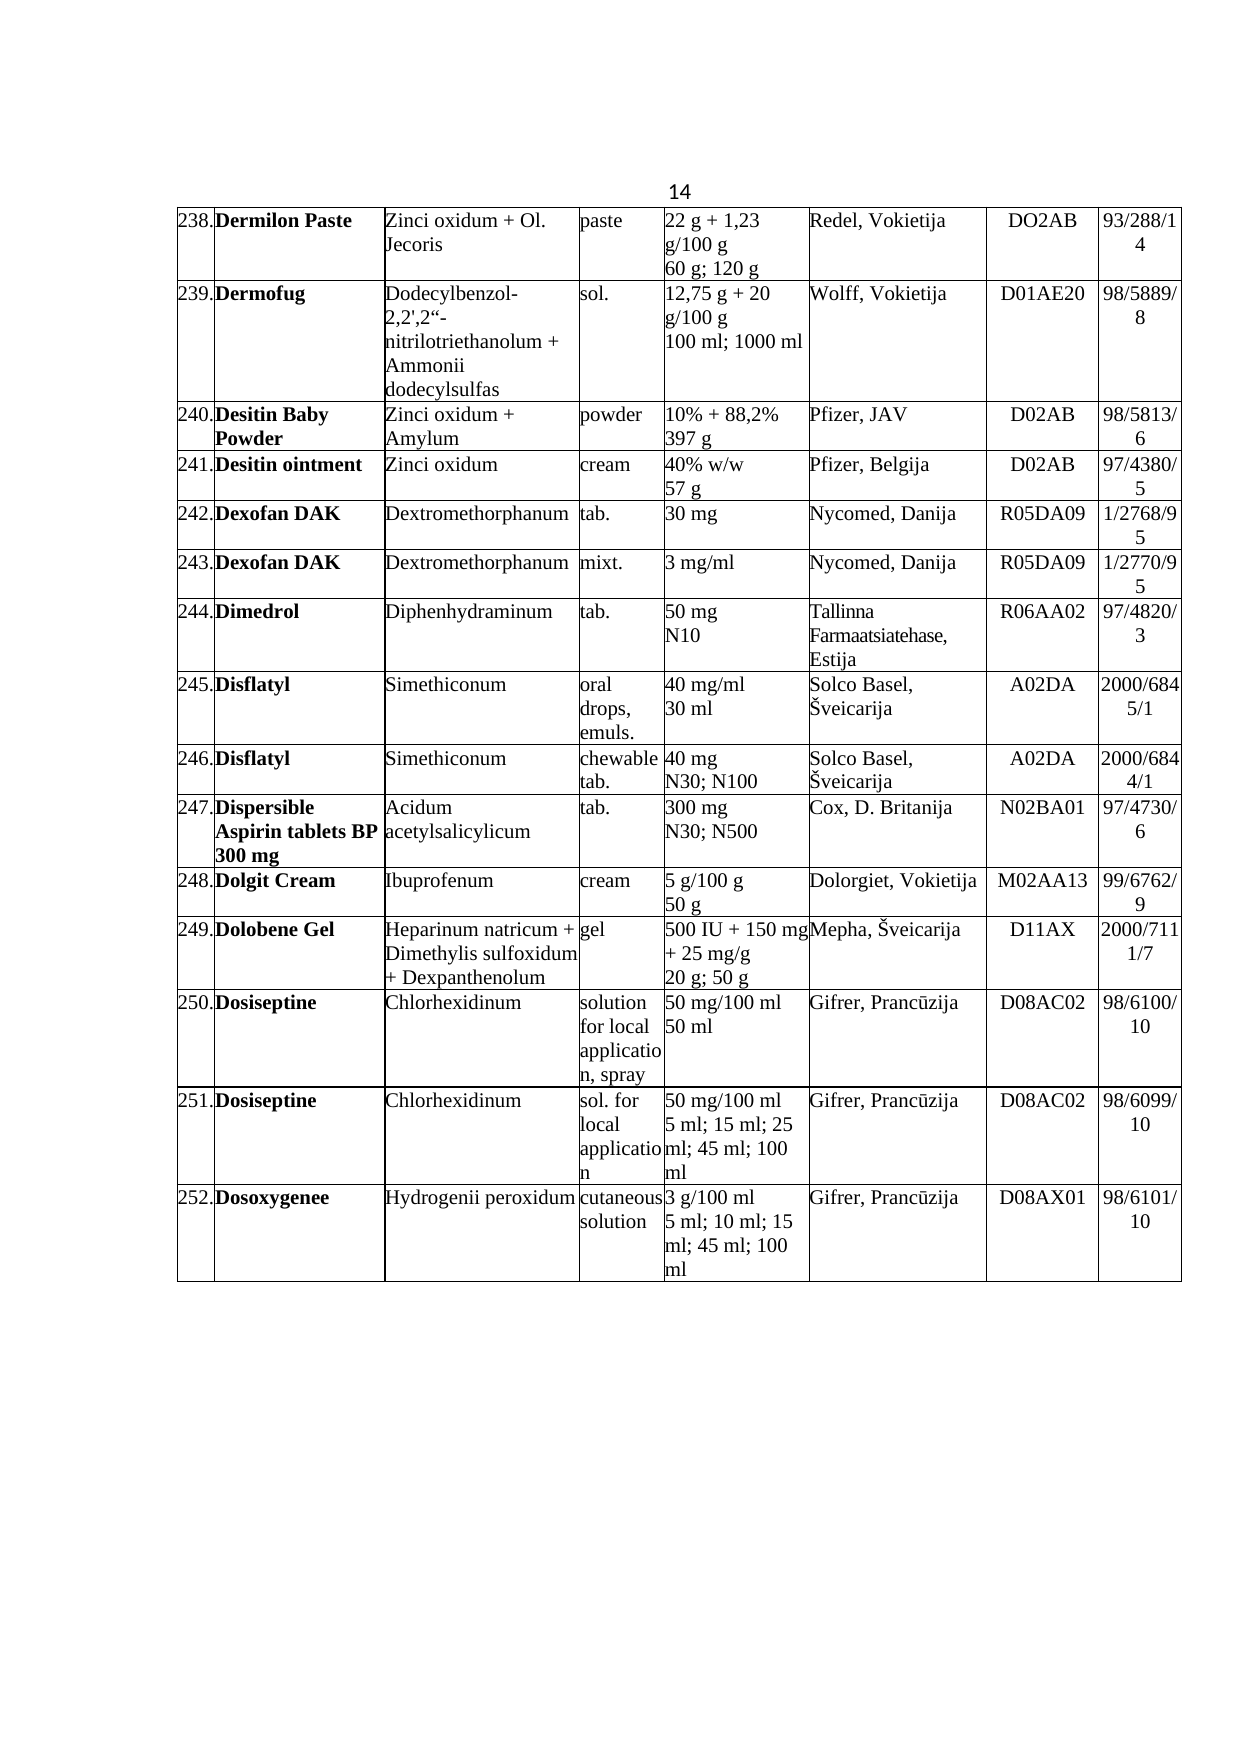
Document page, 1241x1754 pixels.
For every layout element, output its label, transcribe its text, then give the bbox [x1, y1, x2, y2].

table_cell Do2AB [987, 208, 1098, 280]
table_cell 5 g/100 g 50 g [665, 868, 809, 916]
table_cell tab. [580, 795, 664, 867]
table_cell Gifrer, Prancūzija [810, 990, 986, 1086]
table_cell R05DA09 [987, 501, 1098, 549]
table_cell D02AB [987, 451, 1098, 499]
table_cell 2000/6844/1 [1099, 745, 1181, 793]
table_cell R05DA09 [987, 550, 1098, 598]
table_cell Dexofan DAK [215, 550, 384, 598]
table_cell A02DA [987, 745, 1098, 793]
table_cell 2000/7111/7 [1099, 917, 1181, 989]
table_cell R06AA02 [987, 599, 1098, 671]
table_cell Chlorhexidinum [386, 1088, 579, 1184]
table_cell Gifrer, Prancūzija [810, 1185, 986, 1281]
table_cell 98/5813/6 [1099, 402, 1181, 450]
table_cell 98/5889/8 [1099, 281, 1181, 401]
table_cell 40 mg/ml 30 ml [665, 672, 809, 744]
table_cell 99/6762/9 [1099, 868, 1181, 916]
table_cell 246. [178, 745, 214, 793]
table_cell Dimedrol [215, 599, 384, 671]
table_cell cream [580, 868, 664, 916]
table_cell Desitin Baby Powder [215, 402, 384, 450]
table_cell Chlorhexidinum [386, 990, 579, 1086]
table_cell N02BA01 [987, 795, 1098, 867]
table_cell oral drops, emuls. [580, 672, 664, 744]
table_cell Desitin ointment [215, 451, 384, 499]
table_cell Solco Basel, Šveicarija [810, 672, 986, 744]
table_cell Dosiseptine [215, 990, 384, 1086]
table_cell 248. [178, 868, 214, 916]
table_cell D01AE20 [987, 281, 1098, 401]
table_cell Diphenhydraminum [386, 599, 579, 671]
table_cell 50 mg N10 [665, 599, 809, 671]
table_cell 300 mg N30; N500 [665, 795, 809, 867]
table_cell 12,75 g + 20 g/100 g 100 ml; 1000 ml [665, 281, 809, 401]
table_cell Dermilon Paste [215, 208, 384, 280]
table_cell D08AC02 [987, 990, 1098, 1086]
table_cell 244. [178, 599, 214, 671]
table_cell Zinci oxidum + Amylum [386, 402, 579, 450]
table_cell powder [580, 402, 664, 450]
table_cell Dextromethorphanum [386, 501, 579, 549]
table_cell M02AA13 [987, 868, 1098, 916]
table_cell 3 mg/ml [665, 550, 809, 598]
table_cell 22 g + 1,23 g/100 g 60 g; 120 g [665, 208, 809, 280]
table_cell D08AX01 [987, 1185, 1098, 1281]
table_cell chewable tab. [580, 745, 664, 793]
table_cell Disflatyl [215, 672, 384, 744]
table_cell 2000/6845/1 [1099, 672, 1181, 744]
table_cell Wolff, Vokietija [810, 281, 986, 401]
table_cell Tallinna Farmaatsiatehase, Estija [810, 599, 986, 671]
table_cell 93/288/14 [1099, 208, 1181, 280]
table_cell tab. [580, 599, 664, 671]
table_cell Dispersible Aspirin tablets BP 300 mg [215, 795, 384, 867]
table_cell 239. [178, 281, 214, 401]
table_cell Acidum acetylsalicylicum [386, 795, 579, 867]
table_cell Nycomed, Danija [810, 501, 986, 549]
table_cell 240. [178, 402, 214, 450]
table_cell 98/6100/10 [1099, 990, 1181, 1086]
table_cell 250. [178, 990, 214, 1086]
table_cell A02DA [987, 672, 1098, 744]
table_cell D11AX [987, 917, 1098, 989]
table_cell 50 mg/100 ml 50 ml [665, 990, 809, 1086]
table_cell 50 mg/100 ml 5 ml; 15 ml; 25 ml; 45 ml; 100 ml [665, 1088, 809, 1184]
table_cell 40 mg N30; N100 [665, 745, 809, 793]
table_cell 249. [178, 917, 214, 989]
table_cell Ibuprofenum [386, 868, 579, 916]
table_cell Gifrer, Prancūzija [810, 1088, 986, 1184]
table_cell solution for local application, spray [580, 990, 664, 1086]
table_cell Dolobene Gel [215, 917, 384, 989]
table_cell Simethiconum [386, 672, 579, 744]
table_cell 1/2768/95 [1099, 501, 1181, 549]
table_cell 243. [178, 550, 214, 598]
table_cell 500 IU + 150 mg + 25 mg/g 20 g; 50 g [665, 917, 809, 989]
table_cell tab. [580, 501, 664, 549]
table_cell 40% w/w 57 g [665, 451, 809, 499]
table_cell Pfizer, Belgija [810, 451, 986, 499]
table_cell Nycomed, Danija [810, 550, 986, 598]
table_cell Solco Basel, Šveicarija [810, 745, 986, 793]
table_cell 97/4730/6 [1099, 795, 1181, 867]
table_cell Redel, Vokietija [810, 208, 986, 280]
table_cell D08AC02 [987, 1088, 1098, 1184]
table_cell Dexofan DAK [215, 501, 384, 549]
table_cell Cox, D. Britanija [810, 795, 986, 867]
table_cell Dolorgiet, Vokietija [810, 868, 986, 916]
table_cell Dodecylbenzol-2,2',2“-nitrilotriethanolum + Ammonii dodecylsulfas [386, 281, 579, 401]
table_cell 238. [178, 208, 214, 280]
table_cell 245. [178, 672, 214, 744]
table_cell Disflatyl [215, 745, 384, 793]
table_cell 30 mg [665, 501, 809, 549]
table_cell 97/4820/3 [1099, 599, 1181, 671]
table_cell paste [580, 208, 664, 280]
table_cell cream [580, 451, 664, 499]
table_cell Simethiconum [386, 745, 579, 793]
table_cell Mepha, Šveicarija [810, 917, 986, 989]
table_cell 3 g/100 ml 5 ml; 10 ml; 15 ml; 45 ml; 100 ml [665, 1185, 809, 1281]
table_cell Dosoxygenee [215, 1185, 384, 1281]
table_cell gel [580, 917, 664, 989]
table_cell 98/6099/10 [1099, 1088, 1181, 1184]
table_cell sol. for local application [580, 1088, 664, 1184]
table_cell Dextromethorphanum [386, 550, 579, 598]
table_cell D02AB [987, 402, 1098, 450]
table_cell 10% + 88,2% 397 g [665, 402, 809, 450]
table_cell Heparinum natricum + Dimethylis sulfoxidum + Dexpanthenolum [386, 917, 579, 989]
table_cell Zinci oxidum [386, 451, 579, 499]
table_cell 1/2770/95 [1099, 550, 1181, 598]
table_cell Hydrogenii peroxidum [386, 1185, 579, 1281]
table_cell 252. [178, 1185, 214, 1281]
table_cell 241. [178, 451, 214, 499]
table_cell Zinci oxidum + Ol. Jecoris [386, 208, 579, 280]
table_cell Dolgit Cream [215, 868, 384, 916]
table_cell sol. [580, 281, 664, 401]
table_cell mixt. [580, 550, 664, 598]
table_cell 242. [178, 501, 214, 549]
table_cell 98/6101/10 [1099, 1185, 1181, 1281]
table_cell Pfizer, JAV [810, 402, 986, 450]
table_cell cutaneous solution [580, 1185, 664, 1281]
table_cell Dermofug [215, 281, 384, 401]
table_cell 251. [178, 1088, 214, 1184]
table_cell 247. [178, 795, 214, 867]
table_cell 97/4380/5 [1099, 451, 1181, 499]
table_cell Dosiseptine [215, 1088, 384, 1184]
